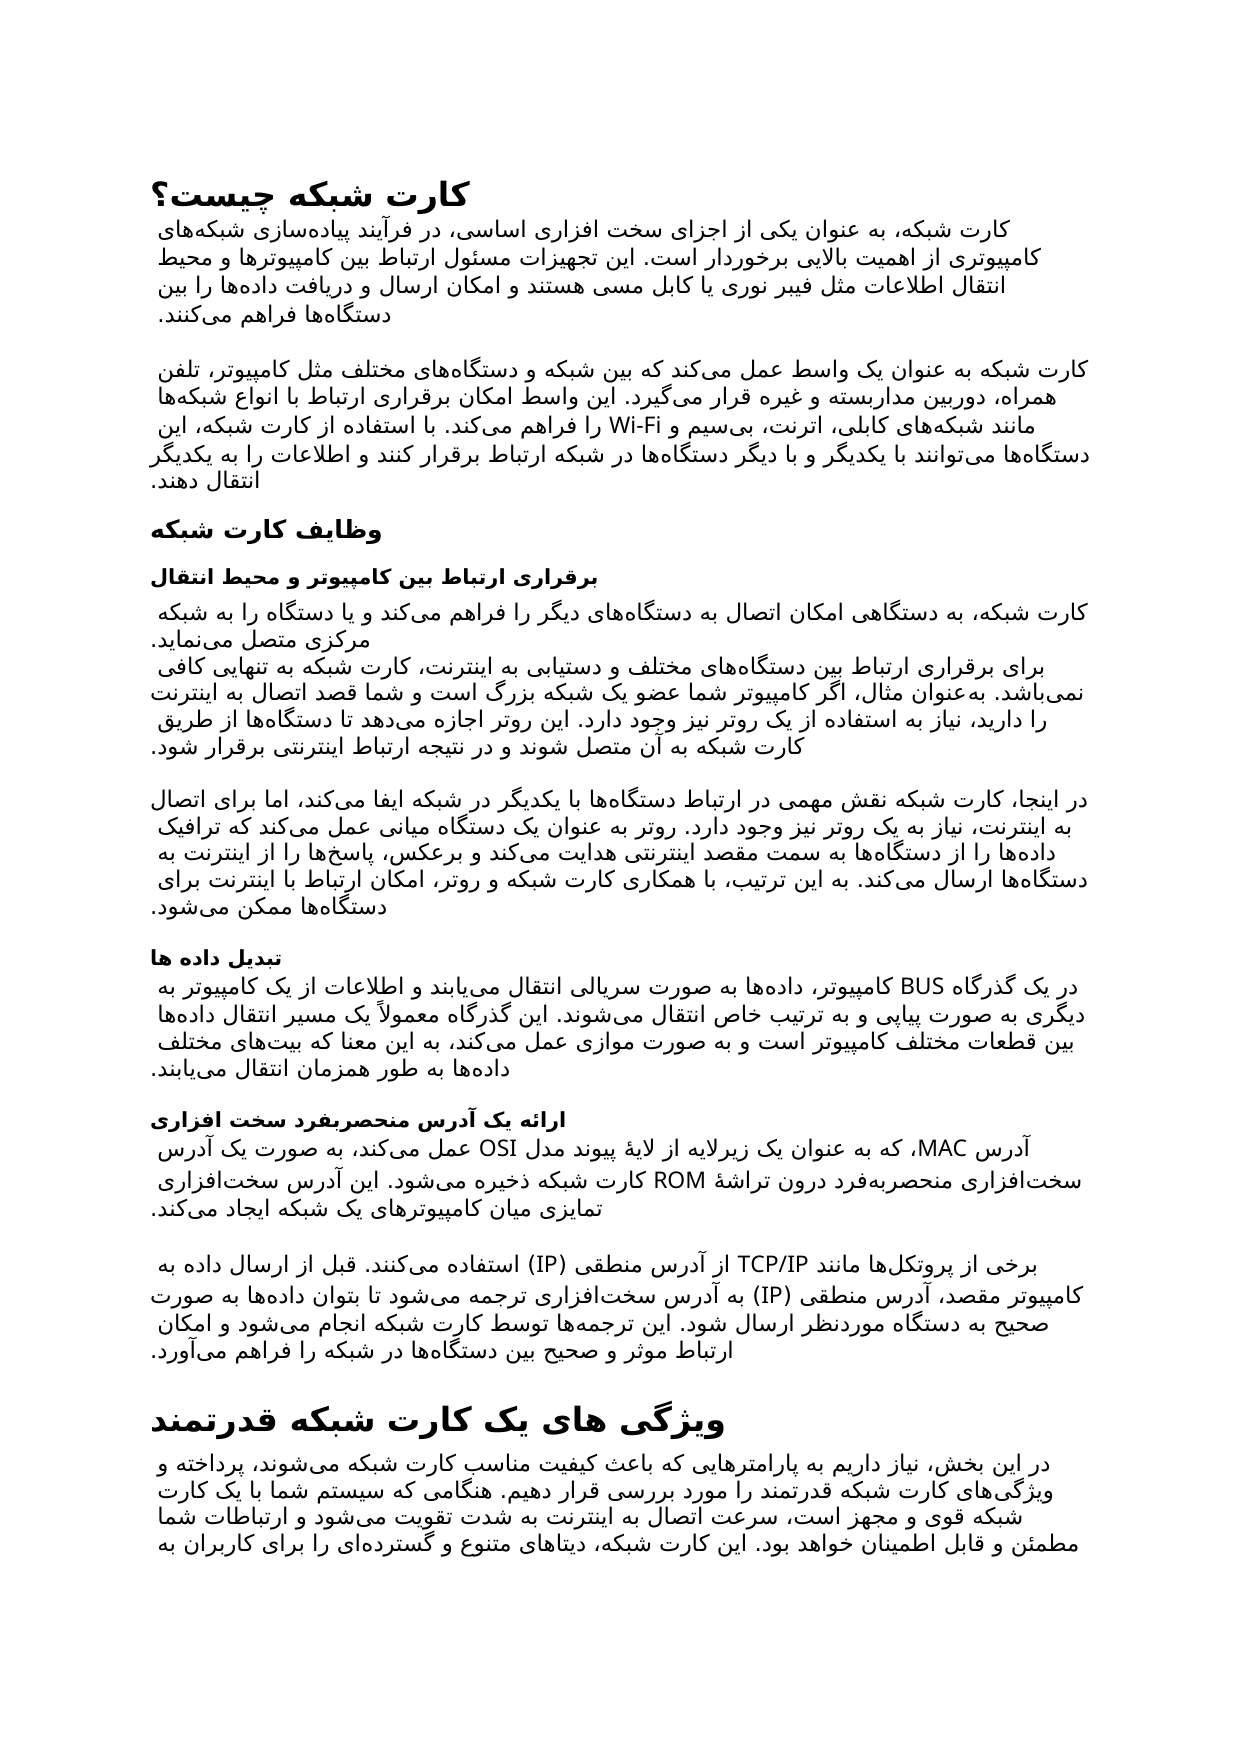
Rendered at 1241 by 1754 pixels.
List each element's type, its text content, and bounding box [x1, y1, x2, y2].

text کارت شبکه، به دستگاهی امکان اتصال به دستگاه‌های دیگر را فراهم می‌کند و یا دستگاه را به شبکه مرکزی متصل می‌نماید. برای برقراری ارتباط بین دستگاه‌های مختلف و دستیابی به اینترنت، کارت شبکه به تنهایی کافی نمی‌باشد. به‌عنوان مثال، اگر کامپیوتر شما عضو یک شبکه بزرگ است و شما قصد اتصال به اینترنت را دارید، نیاز به استفاده از یک روتر نیز وجود دارد. این روتر اجازه می‌دهد تا دستگاه‌ها از طریق کارت شبکه به آن متصل شوند و در نتیجه ارتباط اینترنتی برقرار شود. [150, 599, 1090, 759]
text تبدیل داده ها در یک گذرگاه BUS کامپیوتر، داده‌ها به صورت سریالی انتقال می‌یابند و اطلاعات از یک کامپیوتر به دیگری به صورت پیاپی و به ترتیب خاص انتقال می‌شوند. این گذرگاه معمولاً یک مسیر انتقال داده‌ها بین قطعات مختلف کامپیوتر است و به صورت موازی عمل می‌کند، به این معنا که بیت‌های مختلف داده‌ها به طور همزمان انتقال می‌یابند. [150, 946, 1090, 1082]
subtitle کارت شبکه چیست؟ [150, 175, 1090, 214]
text در این بخش، نیاز داریم به پارامترهایی که باعث کیفیت مناسب کارت شبکه می‌شوند، پرداخته و ویژگی‌های کارت شبکه قدرتمند را مورد بررسی قرار دهیم. هنگامی که سیستم شما با یک کارت شبکه قوی و مجهز است، سرعت اتصال به اینترنت به شدت تقویت می‌شود و ارتباطات شما مطمئن و قابل اطمینان خواهد بود. این کارت شبکه، دیتاهای متنوع و گسترده‌ای را برای کاربران به [150, 1450, 1090, 1557]
text کارت شبکه، به عنوان یکی از اجزای سخت افزاری اساسی، در فرآیند پیاده‌سازی شبکه‌های کامپیوتری از اهمیت بالایی برخوردار است. این تجهیزات مسئول ارتباط بین کامپیوترها و محیط انتقال اطلاعات مثل فیبر نوری یا کابل مسی هستند و امکان ارسال و دریافت داده‌ها را بین دستگاه‌ها فراهم می‌کنند. [150, 216, 1090, 327]
text برخی از پروتکل‌ها مانند TCP/IP از آدرس منطقی (IP) استفاده می‌کنند. قبل از ارسال داده به کامپیوتر مقصد، آدرس منطقی (IP) به آدرس سخت‌افزاری ترجمه می‌شود تا بتوان داده‌ها به صورت صحیح به دستگاه موردنظر ارسال شود. این ترجمه‌ها توسط کارت شبکه انجام می‌شود و امکان ارتباط موثر و صحیح بین دستگاه‌ها در شبکه را فراهم می‌آورد. [150, 1248, 1090, 1364]
text در اینجا، کارت شبکه نقش مهمی در ارتباط دستگاه‌ها با یکدیگر در شبکه ایفا می‌کند، اما برای اتصال به اینترنت، نیاز به یک روتر نیز وجود دارد. روتر به عنوان یک دستگاه میانی عمل می‌کند که ترافیک داده‌ها را از دستگاه‌ها به سمت مقصد اینترنتی هدایت می‌کند و برعکس، پاسخ‌ها را از اینترنت به دستگاه‌ها ارسال می‌کند. به این ترتیب، با همکاری کارت شبکه و روتر، امکان ارتباط با اینترنت برای دستگاه‌ها ممکن می‌شود. [150, 786, 1090, 919]
subtitle کارت شبکه به عنوان یک واسط عمل می‌کند که بین شبکه و دستگاه‌های مختلف مثل کامپیوتر، تلفن همراه، دوربین مداربسته و غیره قرار می‌گیرد. این واسط امکان برقراری ارتباط با انواع شبکه‌ها مانند شبکه‌های کابلی، اترنت، بی‌سیم و Wi-Fi را فراهم می‌کند. با استفاده از کارت شبکه، این دستگاه‌ها می‌توانند با یکدیگر و با دیگر دستگاه‌ها در شبکه ارتباط برقرار کنند و اطلاعات را به یکدیگر انتقال دهند. [150, 356, 1090, 494]
text ارائه يک آدرس منحصربفرد سخت افزاری آدرس MAC، که به عنوان یک زیرلایه از لایهٔ پیوند مدل OSI عمل می‌کند، به صورت یک آدرس سخت‌افزاری منحصربه‌فرد درون تراشهٔ ROM کارت شبکه ذخیره می‌شود. این آدرس سخت‌افزاری تمایزی میان کامپیوترهای یک شبکه ایجاد می‌کند. [150, 1108, 1090, 1222]
subtitle وظایف کارت شبکه [150, 515, 1090, 544]
subtitle ویژگی های یک کارت شبکه قدرتمند [150, 1401, 1090, 1440]
subtitle برقراری ارتباط بین کامپيوتر و محيط انتقال [150, 565, 1090, 589]
